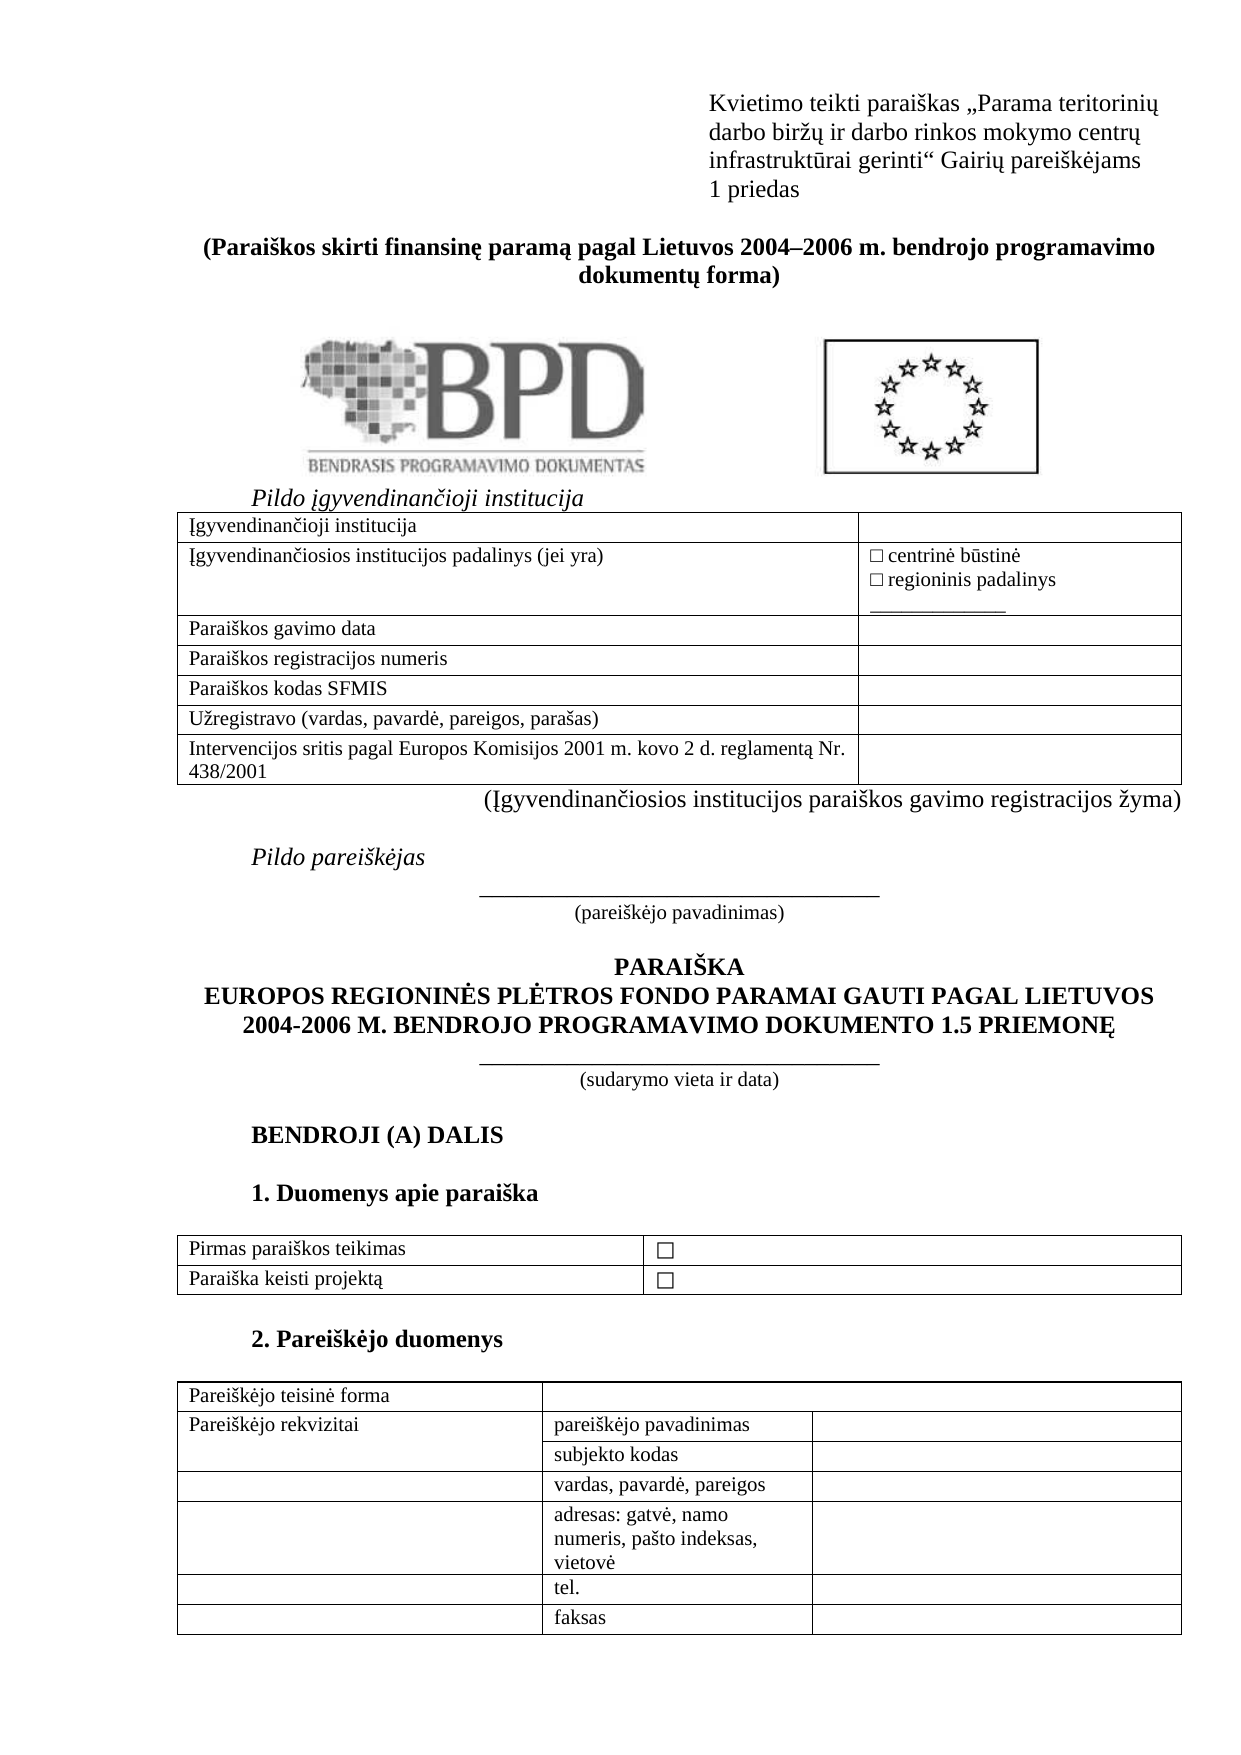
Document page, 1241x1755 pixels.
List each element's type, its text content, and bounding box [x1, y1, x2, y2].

table_cell tel. [543, 1575, 812, 1604]
table_cell [178, 1605, 542, 1633]
table_cell [859, 735, 1181, 783]
text 1 priedas [177, 174, 1181, 203]
table_cell subjekto kodas [543, 1442, 812, 1471]
text EUROPOS REGIONINĖS PLĖTROS FONDO PARAMAI GAUTI PAGAL LIETUVOS 2004-2006 M. BENDROJO PROGRAMAVIMO DOKUMENTO 1.5 PRIEMONĘ [177, 981, 1181, 1039]
text 1. Duomenys apie paraiška [177, 1178, 1181, 1206]
text (pareiškėjo pavadinimas) [177, 899, 1181, 924]
text infrastruktūrai gerinti“ Gairių pareiškėjams [177, 145, 1181, 174]
table_cell [813, 1575, 1181, 1604]
text PARAIŠKA [177, 952, 1181, 981]
table_cell Paraiškos kodas SFMIS [178, 676, 858, 704]
table_cell [859, 676, 1181, 704]
text darbo biržų ir darbo rinkos mokymo centrų [177, 117, 1181, 145]
table_cell [178, 1472, 542, 1501]
text (Įgyvendinančiosios institucijos paraiškos gavimo registracijos žyma) [177, 785, 1181, 813]
table_cell vardas, pavardė, pareigos [543, 1472, 812, 1501]
table_cell [859, 646, 1181, 675]
table_cell Paraiška keisti projektą [178, 1266, 643, 1294]
table_cell [178, 1502, 542, 1574]
text ________________________________ [177, 1039, 1181, 1067]
table_cell [859, 616, 1181, 645]
table_cell [178, 1575, 542, 1604]
table_header Įgyvendinančioji institucija [178, 513, 858, 542]
table_cell [813, 1605, 1181, 1633]
text BENDROJI (A) DALIS [177, 1120, 1181, 1149]
table_cell Užregistravo (vardas, pavardė, pareigos, parašas) [178, 706, 858, 734]
table_cell faksas [543, 1605, 812, 1633]
table_cell Paraiškos registracijos numeris [178, 646, 858, 675]
table_header [543, 1383, 1181, 1411]
text 2. Pareiškėjo duomenys [177, 1324, 1181, 1353]
table_header [859, 513, 1181, 542]
text (sudarymo vieta ir data) [177, 1067, 1181, 1091]
table_cell Paraiškos gavimo data [178, 616, 858, 645]
table_cell [813, 1412, 1181, 1441]
table_cell □ centrinė būstinė □ regioninis padalinys _____________ [859, 543, 1181, 615]
table_header Pareiškėjo teisinė forma [178, 1383, 542, 1411]
table_cell [859, 706, 1181, 734]
table_cell pareiškėjo pavadinimas [543, 1412, 812, 1441]
table_header Pirmas paraiškos teikimas [178, 1236, 643, 1265]
table_cell [813, 1502, 1181, 1574]
text Kvietimo teikti paraiškas „Parama teritorinių [177, 88, 1181, 117]
text ________________________________ [177, 871, 1181, 899]
table_header ⬜ [644, 1236, 1181, 1265]
text Pildo įgyvendinančioji institucija [177, 483, 1181, 512]
table_cell [813, 1472, 1181, 1501]
table_cell Įgyvendinančiosios institucijos padalinys (jei yra) [178, 543, 858, 615]
table_cell ⬜ [644, 1266, 1181, 1294]
text Pildo pareiškėjas [177, 842, 1181, 871]
text (Paraiškos skirti finansinę paramą pagal Lietuvos 2004–2006 m. bendrojo programavimo dokumentų forma) [177, 232, 1181, 289]
table_cell Intervencijos sritis pagal Europos Komisijos 2001 m. kovo 2 d. reglamentą Nr. 438/2001 [178, 735, 858, 783]
table_cell [813, 1442, 1181, 1471]
table_cell Pareiškėjo rekvizitai [178, 1412, 542, 1471]
table_cell adresas: gatvė, namo numeris, pašto indeksas, vietovė [543, 1502, 812, 1574]
